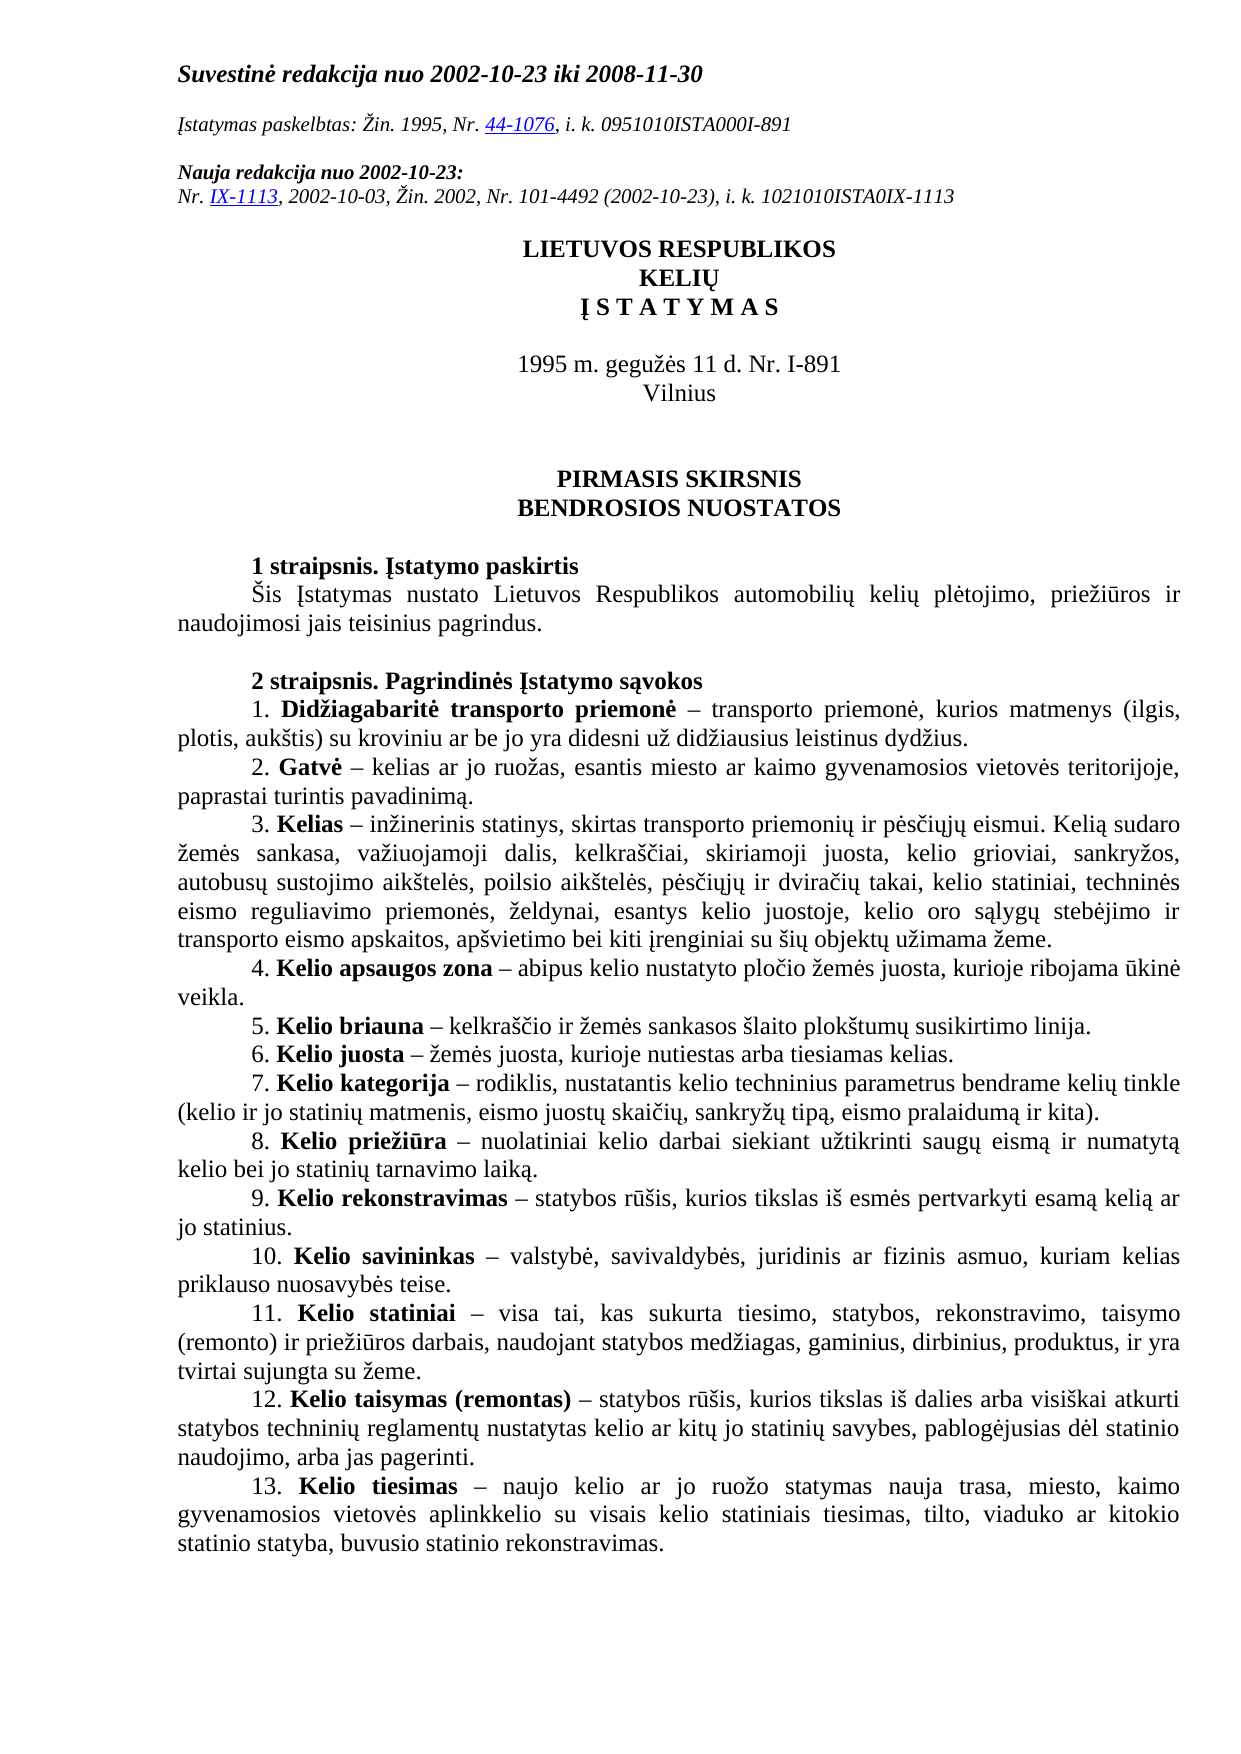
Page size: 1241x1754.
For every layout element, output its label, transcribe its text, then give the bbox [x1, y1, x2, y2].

text 1 straipsnis. Įstatymo paskirtis [177, 551, 1181, 579]
text 8. Kelio priežiūra – nuolatiniai kelio darbai siekiant užtikrinti saugų eismą ir numatytą kelio bei jo statinių tarnavimo laiką. [177, 1126, 1181, 1183]
text 12. Kelio taisymas (remontas) – statybos rūšis, kurios tikslas iš dalies arba visiškai atkurti statybos techninių reglamentų nustatytas kelio ar kitų jo statinių savybes, pablogėjusias dėl statinio naudojimo, arba jas pagerinti. [177, 1384, 1181, 1471]
text 7. Kelio kategorija – rodiklis, nustatantis kelio techninius parametrus bendrame kelių tinkle (kelio ir jo statinių matmenis, eismo juostų skaičių, sankryžų tipą, eismo pralaidumą ir kita). [177, 1068, 1181, 1126]
text 13. Kelio tiesimas – naujo kelio ar jo ruožo statymas nauja trasa, miesto, kaimo gyvenamosios vietovės aplinkkelio su visais kelio statiniais tiesimas, tilto, viaduko ar kitokio statinio statyba, buvusio statinio rekonstravimas. [177, 1471, 1181, 1557]
text 6. Kelio juosta – žemės juosta, kurioje nutiestas arba tiesiamas kelias. [177, 1039, 1181, 1068]
text LIETUVOS RESPUBLIKOS KELIŲ Į S T A T Y M A S [177, 234, 1181, 321]
text 1. Didžiagabaritė transporto priemonė – transporto priemonė, kurios matmenys (ilgis, plotis, aukštis) su kroviniu ar be jo yra didesni už didžiausius leistinus dydžius. [177, 694, 1181, 752]
text 10. Kelio savininkas – valstybė, savivaldybės, juridinis ar fizinis asmuo, kuriam kelias priklauso nuosavybės teise. [177, 1241, 1181, 1298]
text 3. Kelias – inžinerinis statinys, skirtas transporto priemonių ir pėsčiųjų eismui. Kelią sudaro žemės sankasa, važiuojamoji dalis, kelkraščiai, skiriamoji juosta, kelio grioviai, sankryžos, autobusų sustojimo aikštelės, poilsio aikštelės, pėsčiųjų ir dviračių takai, kelio statiniai, techninės eismo reguliavimo priemonės, želdynai, esantys kelio juostoje, kelio oro sąlygų stebėjimo ir transporto eismo apskaitos, apšvietimo bei kiti įrenginiai su šių objektų užimama žeme. [177, 809, 1181, 953]
text 11. Kelio statiniai – visa tai, kas sukurta tiesimo, statybos, rekonstravimo, taisymo (remonto) ir priežiūros darbais, naudojant statybos medžiagas, gaminius, dirbinius, produktus, ir yra tvirtai sujungta su žeme. [177, 1298, 1181, 1384]
text 4. Kelio apsaugos zona – abipus kelio nustatyto pločio žemės juosta, kurioje ribojama ūkinė veikla. [177, 953, 1181, 1011]
text 2. Gatvė – kelias ar jo ruožas, esantis miesto ar kaimo gyvenamosios vietovės teritorijoje, paprastai turintis pavadinimą. [177, 752, 1181, 809]
text PIRMASIS SKIRSNIS [177, 464, 1181, 493]
text 9. Kelio rekonstravimas – statybos rūšis, kurios tikslas iš esmės pertvarkyti esamą kelią ar jo statinius. [177, 1183, 1181, 1241]
text Nr. IX-1113, 2002-10-03, Žin. 2002, Nr. 101-4492 (2002-10-23), i. k. 1021010ISTA0IX-1113 [177, 184, 1181, 208]
text Šis Įstatymas nustato Lietuvos Respublikos automobilių kelių plėtojimo, priežiūros ir naudojimosi jais teisinius pagrindus. [177, 579, 1181, 637]
text Nauja redakcija nuo 2002-10-23: [177, 160, 1181, 184]
text Įstatymas paskelbtas: Žin. 1995, Nr. 44-1076, i. k. 0951010ISTA000I-891 [177, 112, 1181, 136]
text Suvestinė redakcija nuo 2002-10-23 iki 2008-11-30 [177, 59, 1181, 88]
text 1995 m. gegužės 11 d. Nr. I-891 [177, 349, 1181, 378]
text BENDROSIOS NUOSTATOS [177, 493, 1181, 522]
text 5. Kelio briauna – kelkraščio ir žemės sankasos šlaito plokštumų susikirtimo linija. [177, 1011, 1181, 1039]
text Vilnius [177, 378, 1181, 407]
text 2 straipsnis. Pagrindinės Įstatymo sąvokos [177, 666, 1181, 694]
